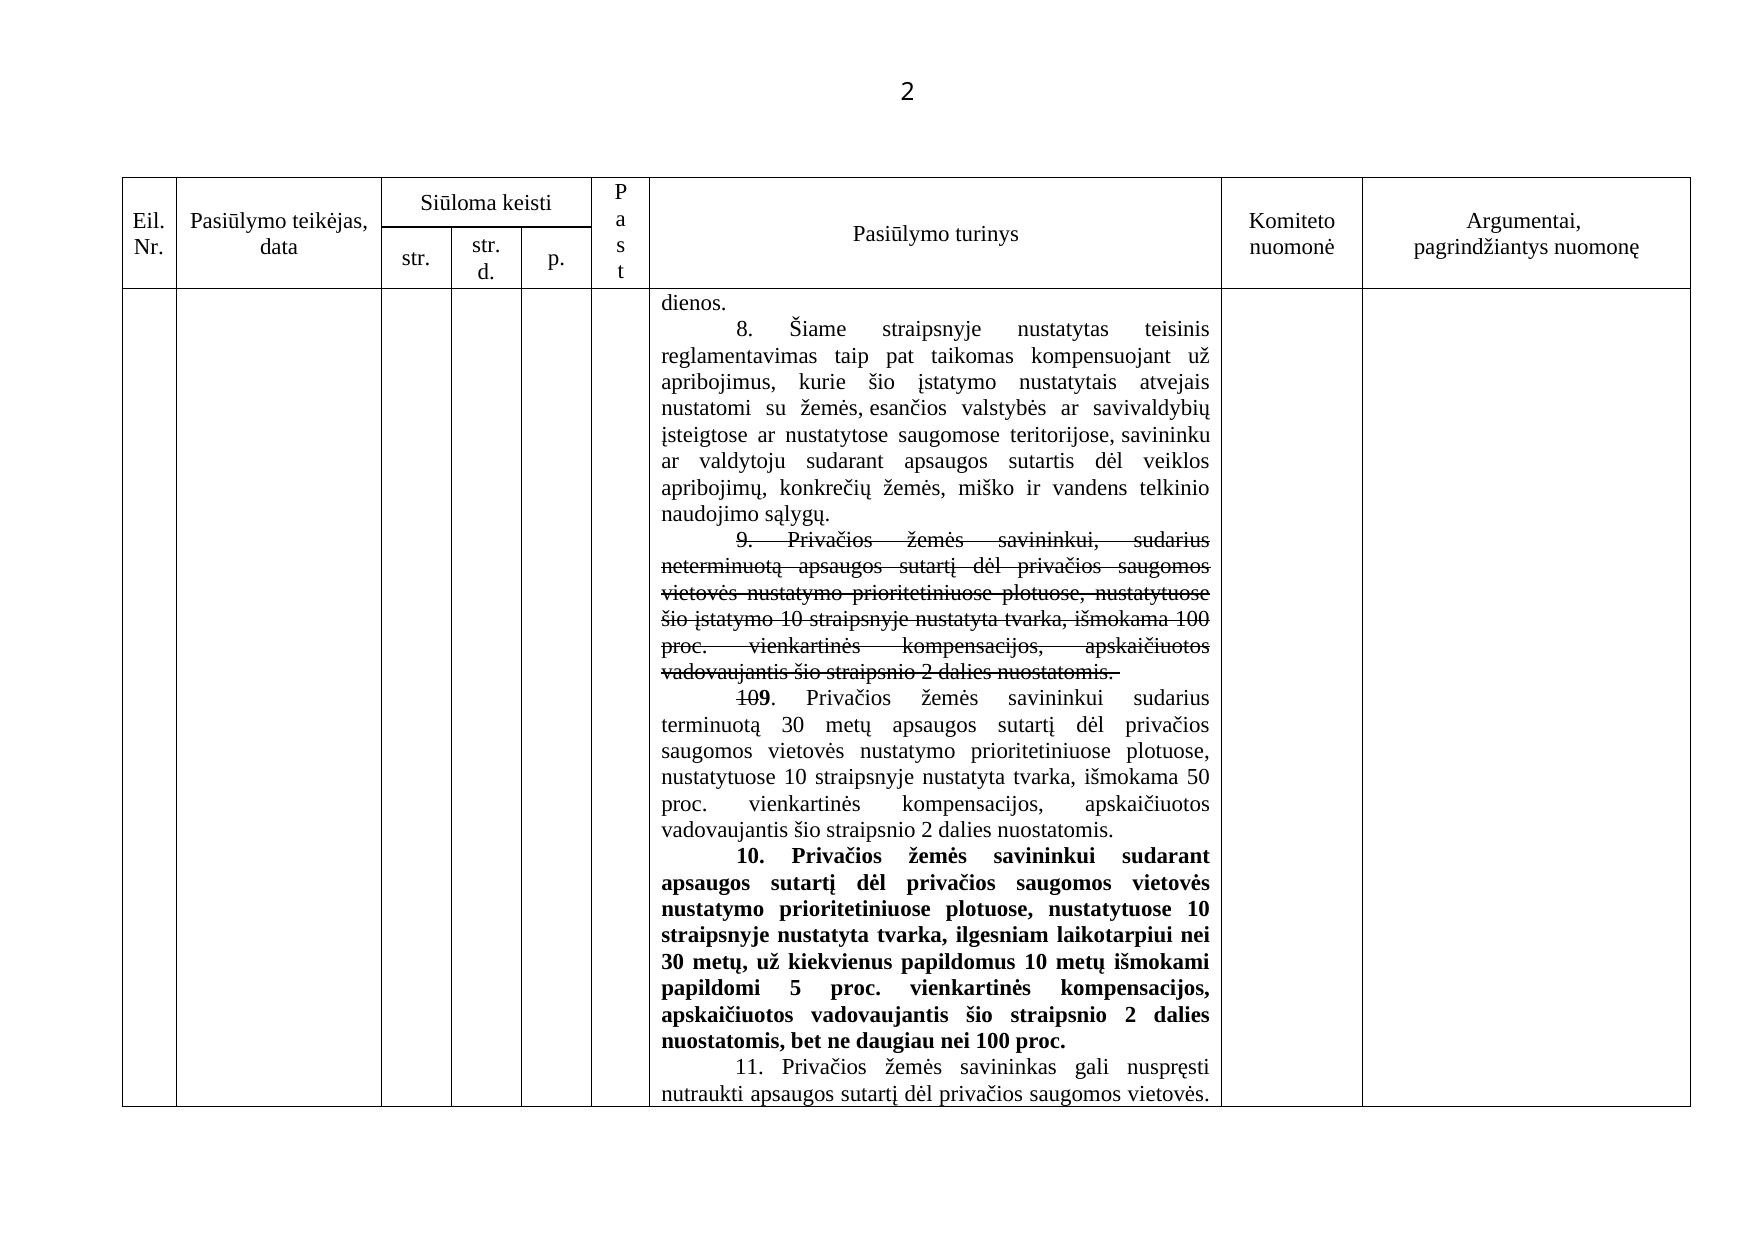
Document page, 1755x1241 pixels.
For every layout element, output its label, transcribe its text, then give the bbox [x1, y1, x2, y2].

table_cell [452, 289, 521, 1106]
table_header Komiteto nuomonė [1222, 178, 1362, 288]
table_header Eil. Nr. [123, 178, 176, 288]
table_header Argumentai, pagrindžiantys nuomonę [1363, 178, 1690, 288]
table_cell str. [382, 228, 451, 288]
table_cell [522, 289, 591, 1106]
table_header Siūloma keisti [382, 178, 591, 226]
table_header Pasiūlymo turinys [650, 178, 1221, 288]
table_cell [123, 289, 176, 1106]
table_cell p. [522, 228, 591, 288]
table_cell [382, 289, 451, 1106]
table_cell str. d. [452, 228, 521, 288]
table_header Pastabos [592, 178, 649, 288]
table_header Pasiūlymo teikėjas, data [177, 178, 381, 288]
table_cell [1222, 289, 1362, 1106]
table_cell [592, 289, 649, 1106]
table_cell [177, 289, 381, 1106]
table_cell [1363, 289, 1690, 1106]
